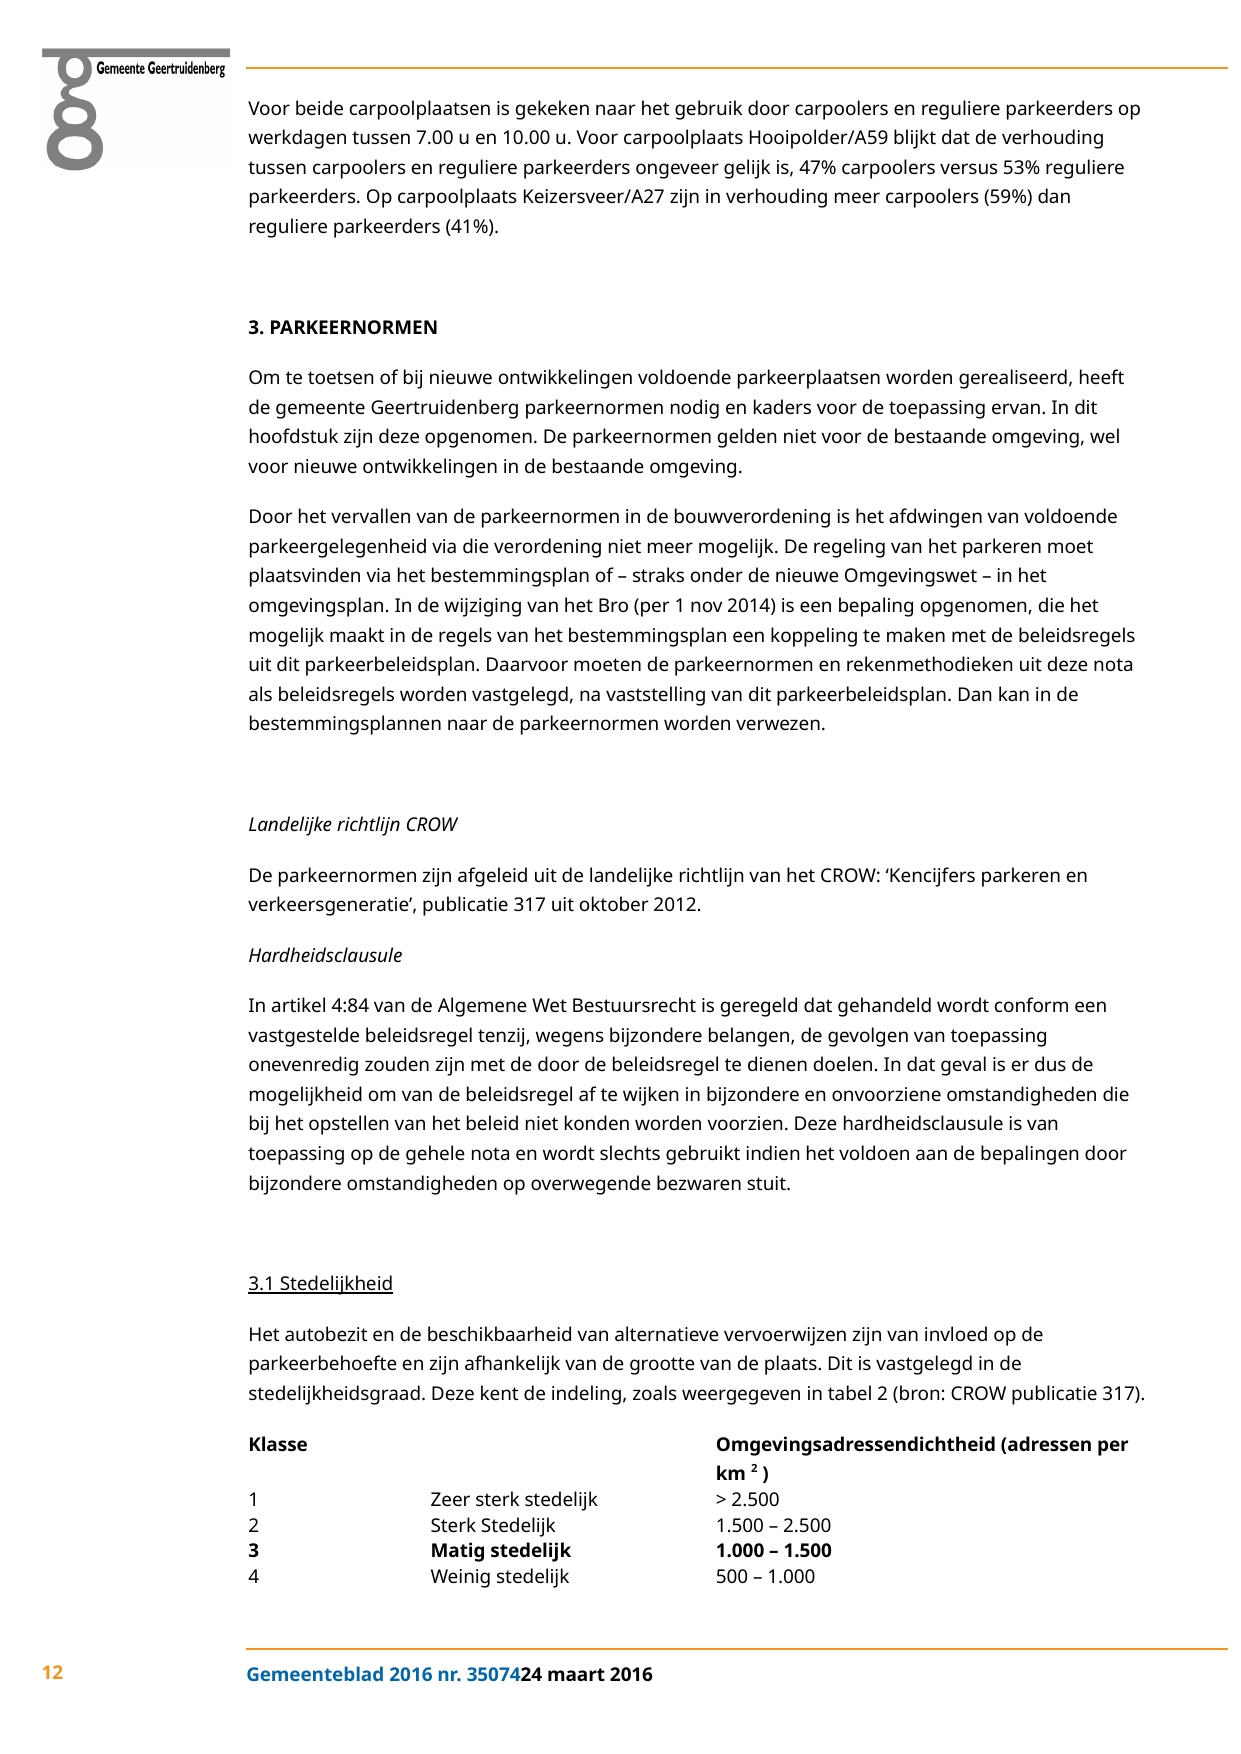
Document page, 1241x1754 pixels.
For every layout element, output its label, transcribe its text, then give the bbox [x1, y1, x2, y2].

table_cell 1.500 – 2.500 [716, 1512, 1152, 1537]
table_cell 1 [248, 1486, 430, 1512]
text Landelijke richtlijn CROW [248, 811, 1152, 837]
table_cell > 2.500 [716, 1486, 1152, 1512]
text 3.1 Stedelijkheid [248, 1271, 1152, 1296]
table_cell 4 [248, 1563, 430, 1589]
table_cell Matig stedelijk [430, 1538, 716, 1563]
table_cell 2 [248, 1512, 430, 1537]
table_cell Zeer sterk stedelijk [430, 1486, 716, 1512]
table_header Klasse [248, 1431, 716, 1486]
table_cell 1.000 – 1.500 [716, 1538, 1152, 1563]
text Het autobezit en de beschikbaarheid van alternatieve vervoerwijzen zijn van invloed op de parkeerbehoefte en zijn afhankelijk van de grootte van de plaats. Dit is vastgelegd in de stedelijkheidsgraad. Deze kent de indeling, zoals weergegeven in tabel 2 (bron: CROW publicatie 317). [248, 1321, 1152, 1406]
text Door het vervallen van de parkeernormen in de bouwverordening is het afdwingen van voldoende parkeergelegenheid via die verordening niet meer mogelijk. De regeling van het parkeren moet plaatsvinden via het bestemmingsplan of – straks onder de nieuwe Omgevingswet – in het omgevingsplan. In de wijziging van het Bro (per 1 nov 2014) is een bepaling opgenomen, die het mogelijk maakt in de regels van het bestemmingsplan een koppeling te maken met de beleidsregels uit dit parkeerbeleidsplan. Daarvoor moeten de parkeernormen en rekenmethodieken uit deze nota als beleidsregels worden vastgelegd, na vaststelling van dit parkeerbeleidsplan. Dan kan in de bestemmingsplannen naar de parkeernormen worden verwezen. [248, 503, 1152, 736]
table_header Omgevingsadressendichtheid (adressen per km 2 ) [716, 1431, 1152, 1486]
table_cell Weinig stedelijk [430, 1563, 716, 1589]
picture [41, 47, 231, 172]
text Hardheidsclausule [248, 942, 1152, 968]
table_cell 500 – 1.000 [716, 1563, 1152, 1589]
table_cell 3 [248, 1538, 430, 1563]
text In artikel 4:84 van de Algemene Wet Bestuursrecht is geregeld dat gehandeld wordt conform een vastgestelde beleidsregel tenzij, wegens bijzondere belangen, de gevolgen van toepassing onevenredig zouden zijn met de door de beleidsregel te dienen doelen. In dat geval is er dus de mogelijkheid om van de beleidsregel af te wijken in bijzondere en onvoorziene omstandigheden die bij het opstellen van het beleid niet konden worden voorzien. Deze hardheidsclausule is van toepassing op de gehele nota en wordt slechts gebruikt indien het voldoen aan de bepalingen door bijzondere omstandigheden op overwegende bezwaren stuit. [248, 992, 1152, 1196]
text De parkeernormen zijn afgeleid uit de landelijke richtlijn van het CROW: ‘Kencijfers parkeren en verkeersgeneratie’, publicatie 317 uit oktober 2012. [248, 862, 1152, 917]
text 3. PARKEERNORMEN [248, 314, 1152, 340]
table_cell Sterk Stedelijk [430, 1512, 716, 1537]
text Voor beide carpoolplaatsen is gekeken naar het gebruik door carpoolers en reguliere parkeerders op werkdagen tussen 7.00 u en 10.00 u. Voor carpoolplaats Hooipolder/A59 blijkt dat de verhouding tussen carpoolers en reguliere parkeerders ongeveer gelijk is, 47% carpoolers versus 53% reguliere parkeerders. Op carpoolplaats Keizersveer/A27 zijn in verhouding meer carpoolers (59%) dan reguliere parkeerders (41%). [248, 95, 1152, 239]
text Om te toetsen of bij nieuwe ontwikkelingen voldoende parkeerplaatsen worden gerealiseerd, heeft de gemeente Geertruidenberg parkeernormen nodig en kaders voor de toepassing ervan. In dit hoofdstuk zijn deze opgenomen. De parkeernormen gelden niet voor de bestaande omgeving, wel voor nieuwe ontwikkelingen in de bestaande omgeving. [248, 364, 1152, 479]
